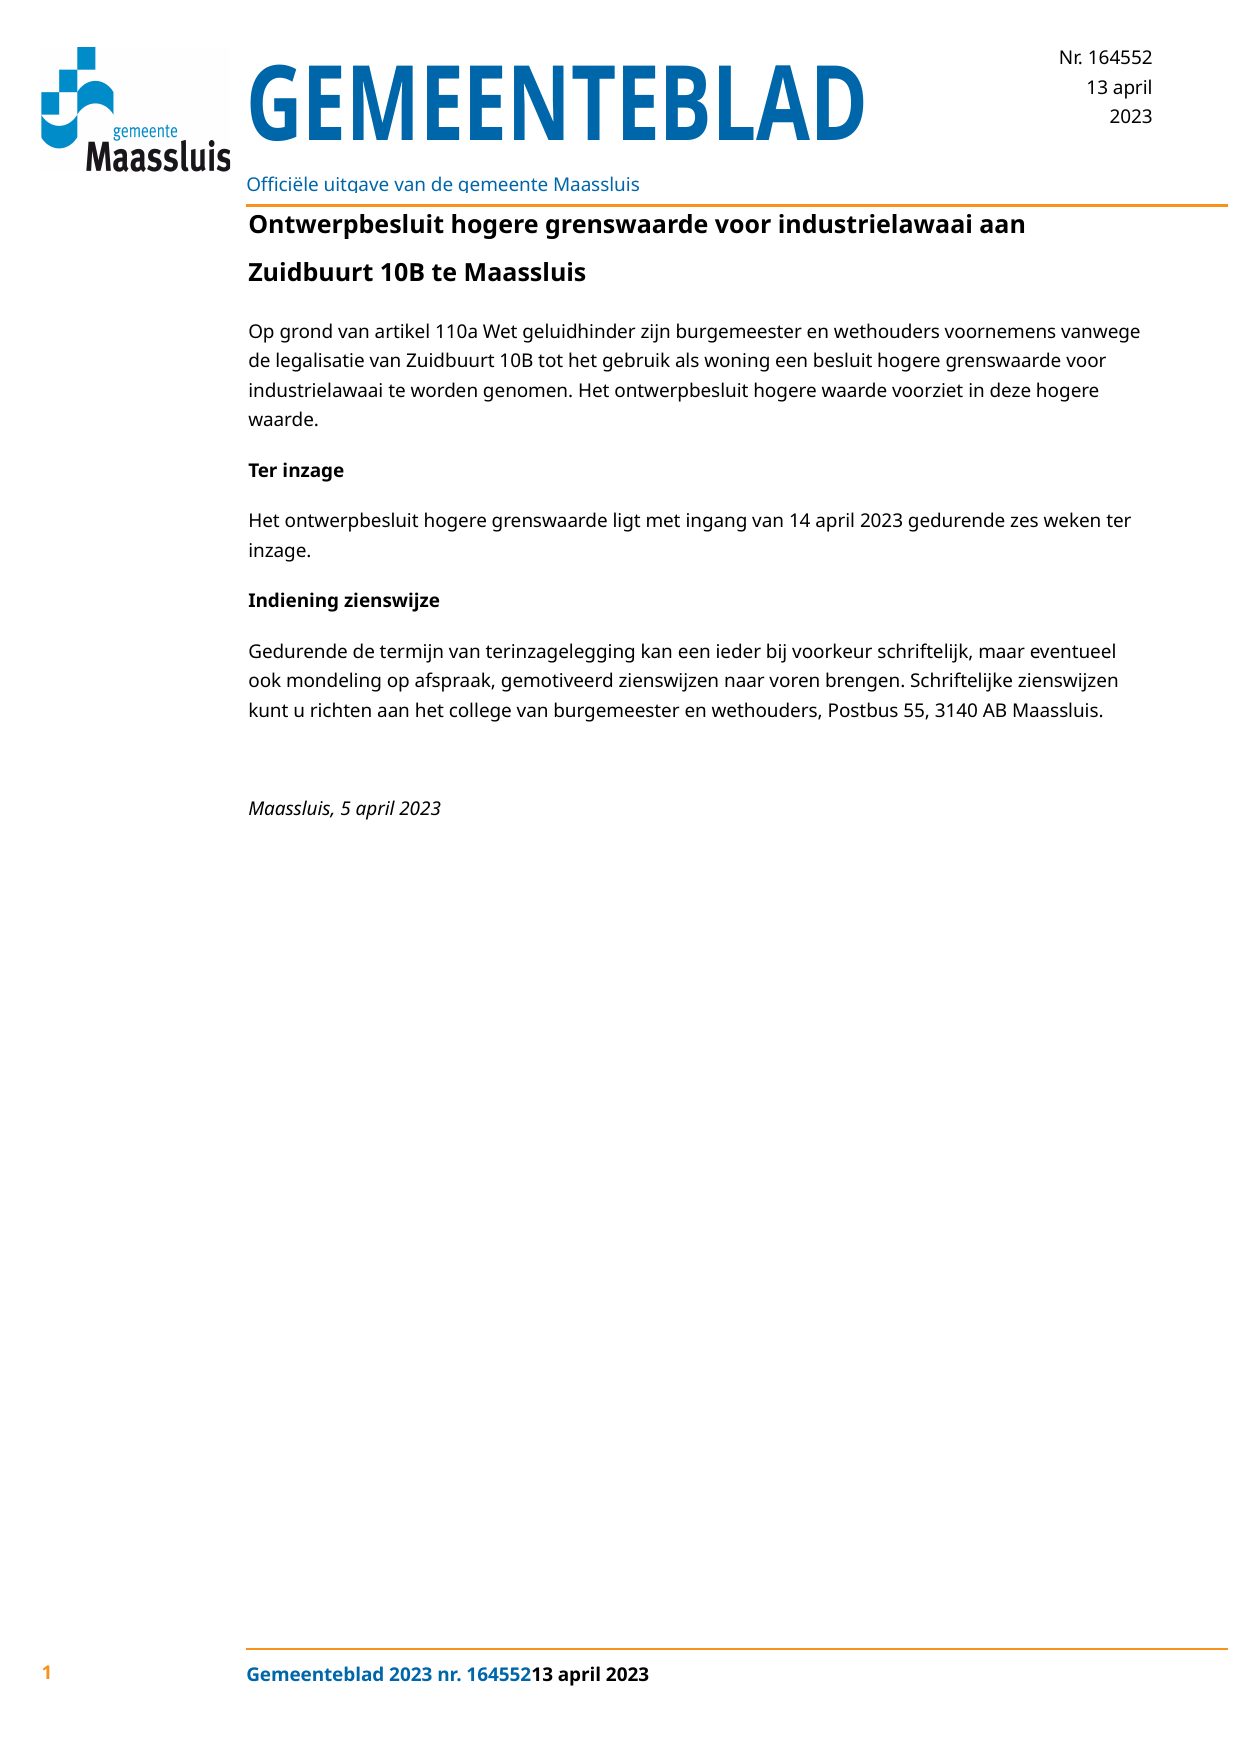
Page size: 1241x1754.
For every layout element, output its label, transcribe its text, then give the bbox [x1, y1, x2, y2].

text Maassluis, 5 april 2023 [248, 795, 1152, 821]
text Gedurende de termijn van terinzagelegging kan een ieder bij voorkeur schriftelijk, maar eventueel ook mondeling op afspraak, gemotiveerd zienswijzen naar voren brengen. Schriftelijke zienswijzen kunt u richten aan het college van burgemeester en wethouders, Postbus 55, 3140 AB Maassluis. [248, 638, 1152, 723]
text Indiening zienswijze [248, 587, 1152, 613]
picture [41, 47, 77, 92]
picture [41, 47, 231, 172]
text Het ontwerpbesluit hogere grenswaarde ligt met ingang van 14 april 2023 gedurende zes weken ter inzage. [248, 507, 1152, 563]
text Op grond van artikel 110a Wet geluidhinder zijn burgemeester en wethouders voornemens vanwege de legalisatie van Zuidbuurt 10B tot het gebruik als woning een besluit hogere grenswaarde voor industrielawaai te worden genomen. Het ontwerpbesluit hogere waarde voorziet in deze hogere waarde. [248, 318, 1152, 432]
text Ontwerpbesluit hogere grenswaarde voor industrielawaai aan Zuidbuurt 10B te Maassluis [248, 207, 1152, 288]
text Ter inzage [248, 457, 1152, 483]
